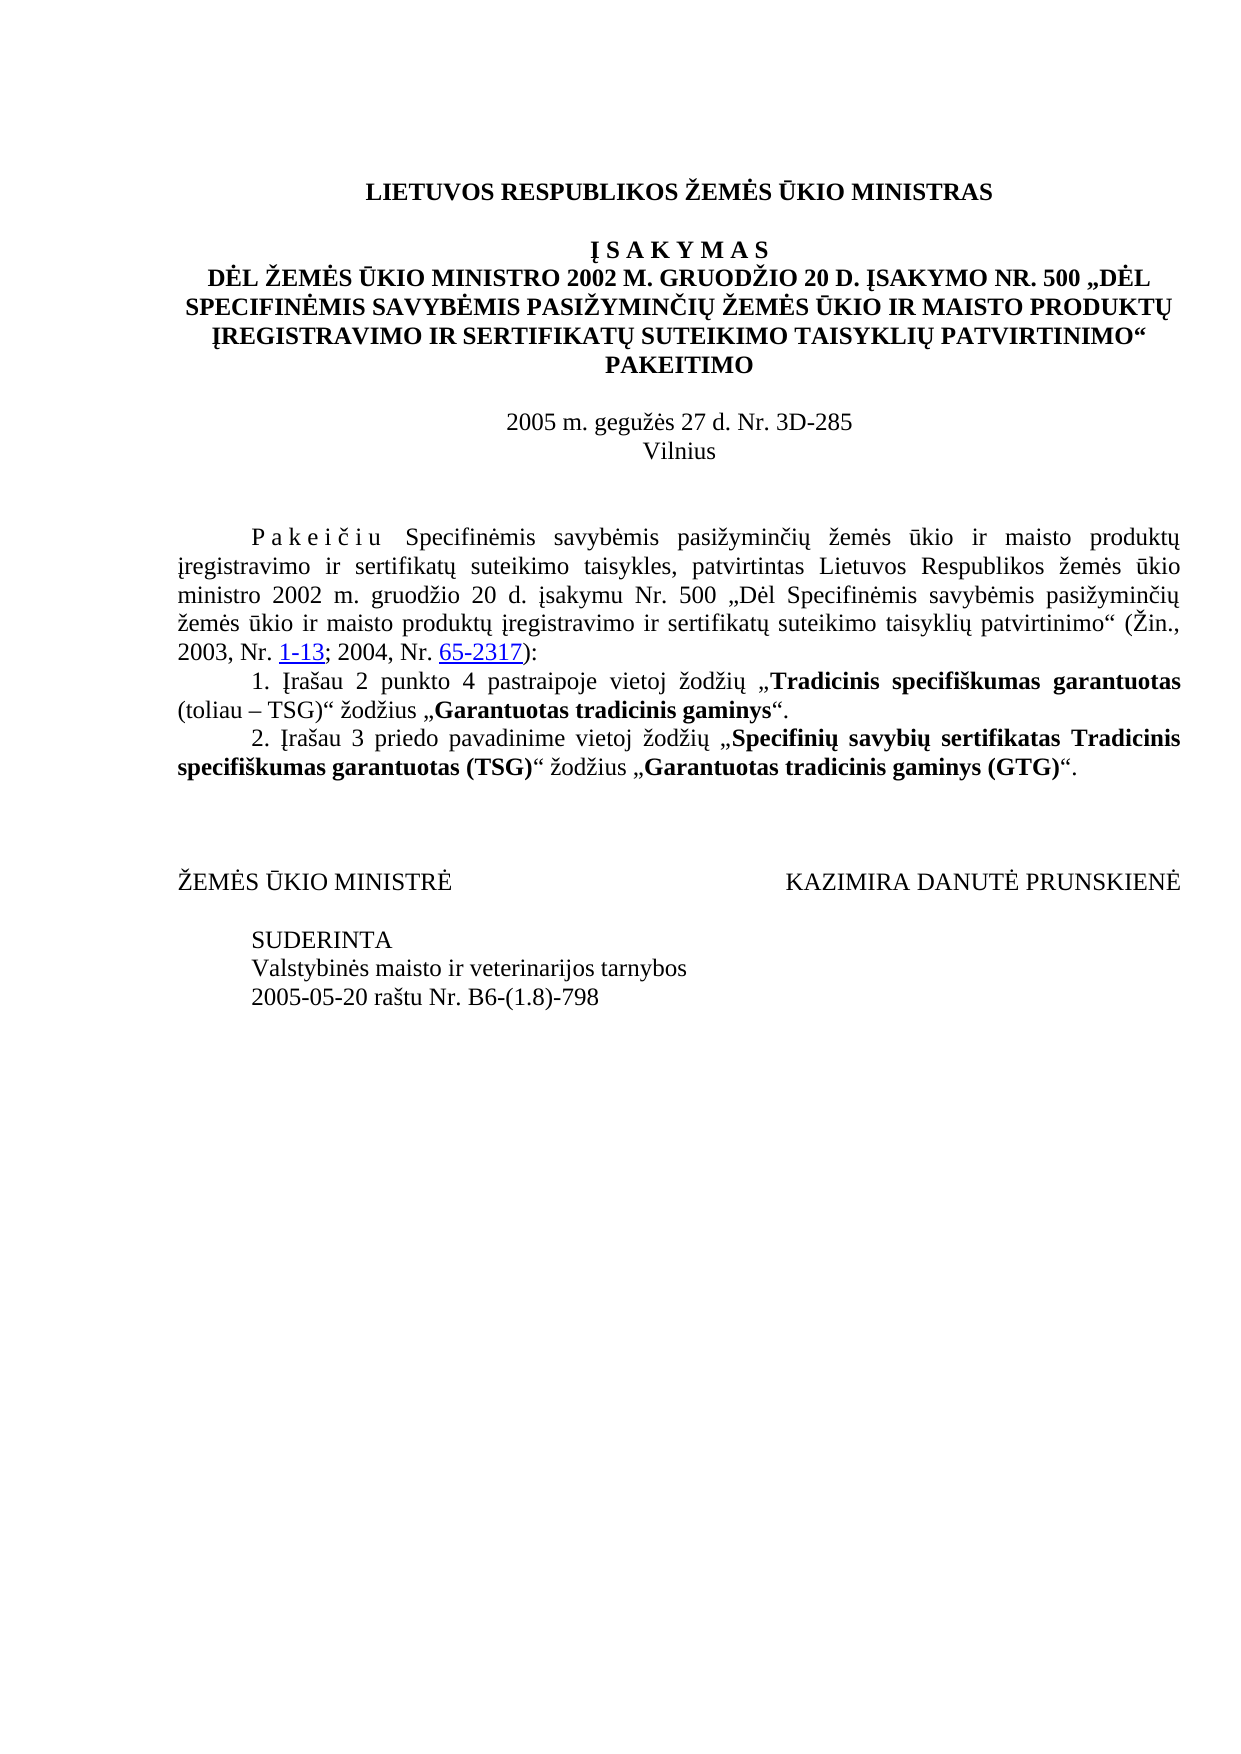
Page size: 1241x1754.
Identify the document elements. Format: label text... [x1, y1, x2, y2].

text Į S A K Y M A S [177, 235, 1181, 263]
text 1. Įrašau 2 punkto 4 pastraipoje vietoj žodžių „Tradicinis specifiškumas garantuotas (toliau – TSG)“ žodžius „Garantuotas tradicinis gaminys“. [177, 666, 1181, 723]
text ŽEMĖS ŪKIO MINISTRĖ KAZIMIRA DANUTĖ PRUNSKIENĖ [177, 867, 1181, 896]
text SUDERINTA [177, 925, 1181, 953]
text DĖL ŽEMĖS ŪKIO MINISTRO 2002 M. GRUODŽIO 20 D. ĮSAKYMO NR. 500 „DĖL SPECIFINĖMIS SAVYBĖMIS PASIŽYMINČIŲ ŽEMĖS ŪKIO IR MAISTO PRODUKTŲ ĮREGISTRAVIMO IR SERTIFIKATŲ SUTEIKIMO TAISYKLIŲ PATVIRTINIMO“ PAKEITIMO [177, 263, 1181, 378]
text 2005-05-20 raštu Nr. B6-(1.8)-798 [177, 982, 1181, 1011]
text Valstybinės maisto ir veterinarijos tarnybos [177, 953, 1181, 982]
text 2. Įrašau 3 priedo pavadinime vietoj žodžių „Specifinių savybių sertifikatas Tradicinis specifiškumas garantuotas (TSG)“ žodžius „Garantuotas tradicinis gaminys (GTG)“. [177, 723, 1181, 781]
text 2005 m. gegužės 27 d. Nr. 3D-285 [177, 407, 1181, 436]
text Pakeičiu Specifinėmis savybėmis pasižyminčių žemės ūkio ir maisto produktų įregistravimo ir sertifikatų suteikimo taisykles, patvirtintas Lietuvos Respublikos žemės ūkio ministro 2002 m. gruodžio 20 d. įsakymu Nr. 500 „Dėl Specifinėmis savybėmis pasižyminčių žemės ūkio ir maisto produktų įregistravimo ir sertifikatų suteikimo taisyklių patvirtinimo“ (Žin., 2003, Nr. 1-13; 2004, Nr. 65-2317): [177, 522, 1181, 666]
text LIETUVOS RESPUBLIKOS ŽEMĖS ŪKIO MINISTRAS [177, 177, 1181, 206]
text Vilnius [177, 436, 1181, 465]
